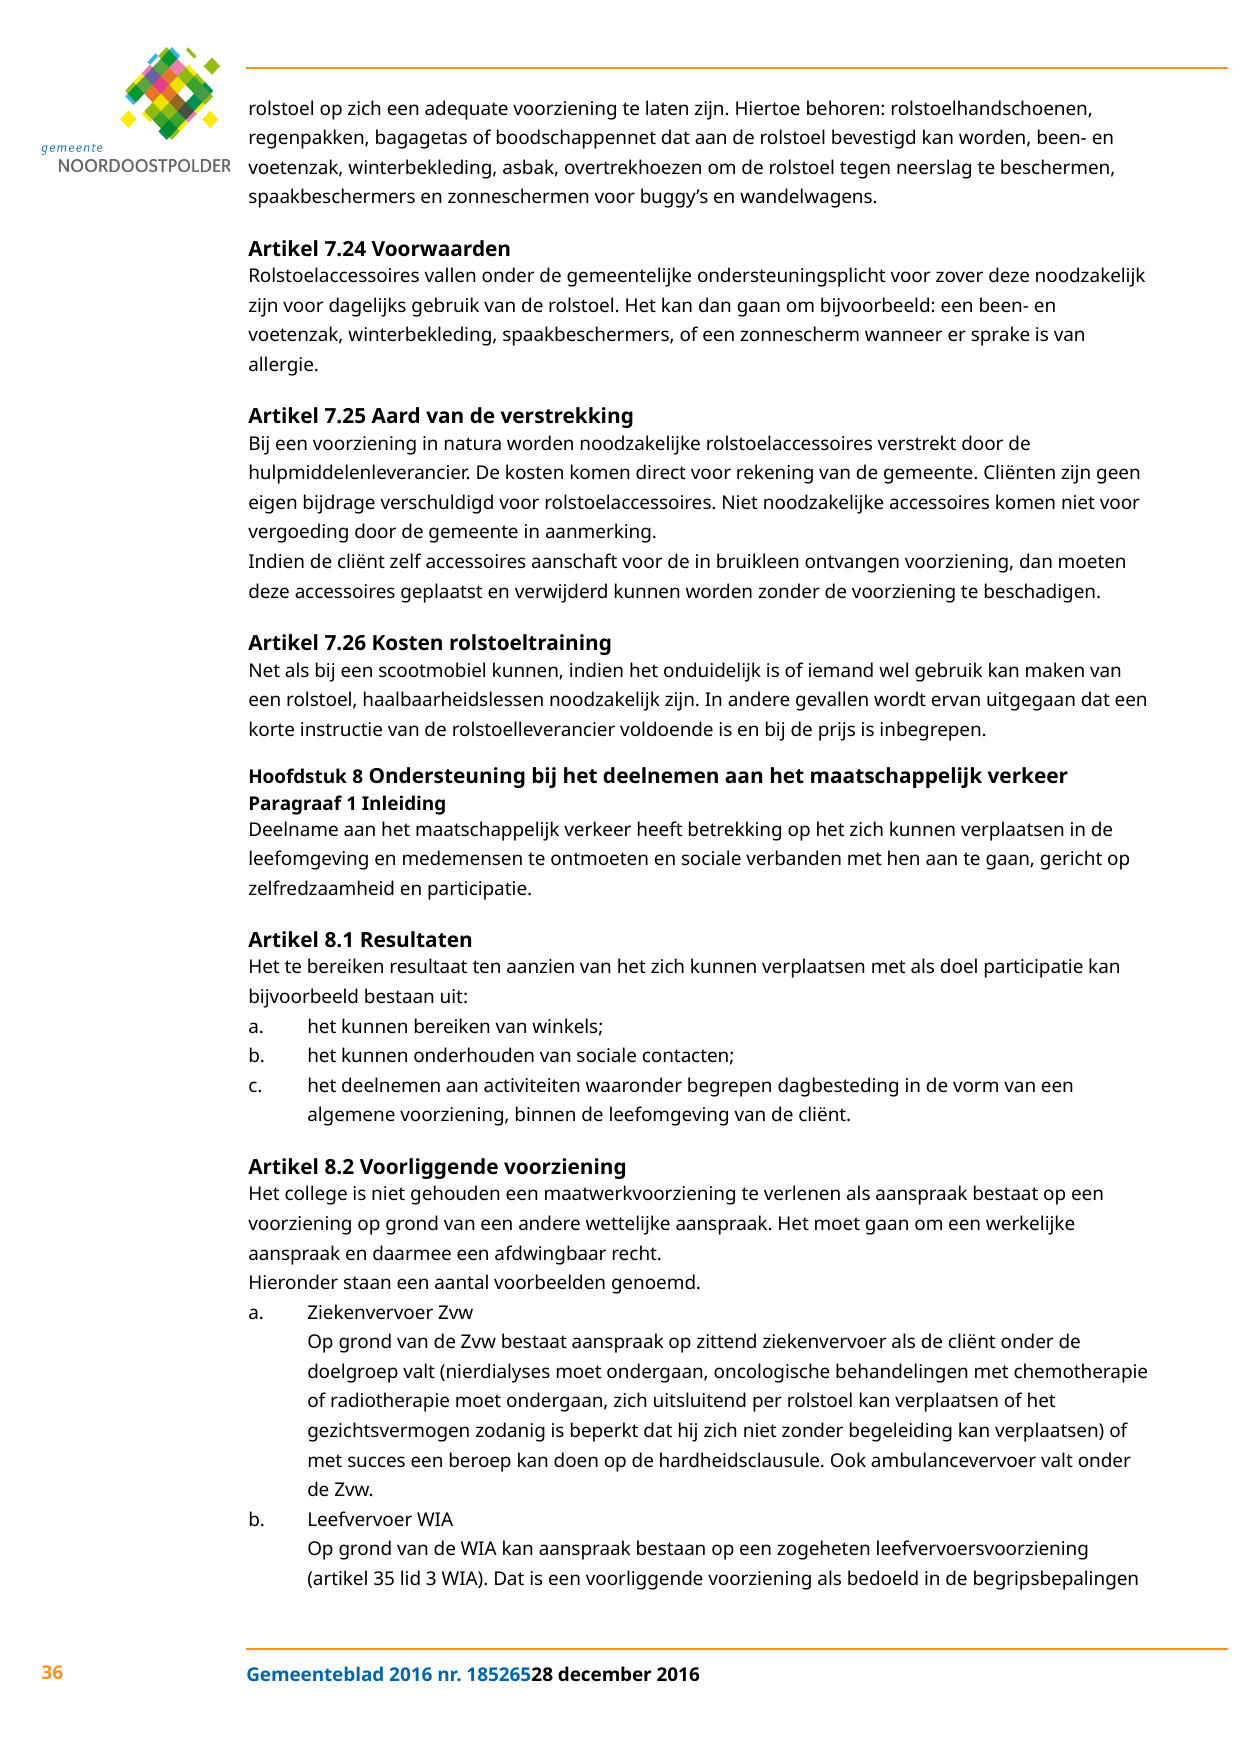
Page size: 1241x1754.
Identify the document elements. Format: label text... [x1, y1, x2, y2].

text Artikel 7.25 Aard van de verstrekking [248, 402, 1152, 430]
list het deelnemen aan activiteiten waaronder begrepen dagbesteding in de vorm van een algemene voorziening, binnen de leefomgeving van de cliënt. [248, 1072, 1152, 1127]
text Artikel 8.2 Voorliggende voorziening [248, 1152, 1152, 1181]
text Artikel 7.26 Kosten rolstoeltraining [248, 628, 1152, 657]
text Hoofdstuk 8 Ondersteuning bij het deelnemen aan het maatschappelijk verkeer [248, 762, 1152, 790]
text Indien de cliënt zelf accessoires aanschaft voor de in bruikleen ontvangen voorziening, dan moeten deze accessoires geplaatst en verwijderd kunnen worden zonder de voorziening te beschadigen. [248, 548, 1152, 604]
text Het te bereiken resultaat ten aanzien van het zich kunnen verplaatsen met als doel participatie kan bijvoorbeeld bestaan uit: [248, 954, 1152, 1009]
list Op grond van de Zvw bestaat aanspraak op zittend ziekenvervoer als de cliënt onder de doelgroep valt (nierdialyses moet ondergaan, oncologische behandelingen met chemotherapie of radiotherapie moet ondergaan, zich uitsluitend per rolstoel kan verplaatsen of het gezichtsvermogen zodanig is beperkt dat hij zich niet zonder begeleiding kan verplaatsen) of met succes een beroep kan doen op de hardheidsclausule. Ook ambulancevervoer valt onder de Zvw. [248, 1328, 1152, 1502]
text Het college is niet gehouden een maatwerkvoorziening te verlenen als aanspraak bestaat op een voorziening op grond van een andere wettelijke aanspraak. Het moet gaan om een werkelijke aanspraak en daarmee een afdwingbaar recht. [248, 1181, 1152, 1265]
picture [41, 47, 231, 172]
text rolstoel op zich een adequate voorziening te laten zijn. Hiertoe behoren: rolstoelhandschoenen, regenpakken, bagagetas of boodschappennet dat aan de rolstoel bevestigd kan worden, been- en voetenzak, winterbekleding, asbak, overtrekhoezen om de rolstoel tegen neerslag te beschermen, spaakbeschermers en zonneschermen voor buggy’s en wandelwagens. [248, 95, 1152, 209]
text Deelname aan het maatschappelijk verkeer heeft betrekking op het zich kunnen verplaatsen in de leefomgeving en medemensen te ontmoeten en sociale verbanden met hen aan te gaan, gericht op zelfredzaamheid en participatie. [248, 816, 1152, 901]
text Bij een voorziening in natura worden noodzakelijke rolstoelaccessoires verstrekt door de hulpmiddelenleverancier. De kosten komen direct voor rekening van de gemeente. Cliënten zijn geen eigen bijdrage verschuldigd voor rolstoelaccessoires. Niet noodzakelijke accessoires komen niet voor vergoeding door de gemeente in aanmerking. [248, 430, 1152, 544]
list het kunnen bereiken van winkels; [248, 1013, 1152, 1039]
list het kunnen onderhouden van sociale contacten; [248, 1042, 1152, 1068]
list Leefvervoer WIA [248, 1506, 1152, 1532]
text Rolstoelaccessoires vallen onder de gemeentelijke ondersteuningsplicht voor zover deze noodzakelijk zijn voor dagelijks gebruik van de rolstoel. Het kan dan gaan om bijvoorbeeld: een been- en voetenzak, winterbekleding, spaakbeschermers, of een zonnescherm wanneer er sprake is van allergie. [248, 262, 1152, 377]
text Paragraaf 1 Inleiding [248, 790, 1152, 816]
text Artikel 8.1 Resultaten [248, 925, 1152, 954]
text Artikel 7.24 Voorwaarden [248, 234, 1152, 262]
text Hieronder staan een aantal voorbeelden genoemd. [248, 1269, 1152, 1295]
text Net als bij een scootmobiel kunnen, indien het onduidelijk is of iemand wel gebruik kan maken van een rolstoel, haalbaarheidslessen noodzakelijk zijn. In andere gevallen wordt ervan uitgegaan dat een korte instructie van de rolstoelleverancier voldoende is en bij de prijs is inbegrepen. [248, 657, 1152, 742]
list Ziekenvervoer Zvw [248, 1299, 1152, 1324]
list Op grond van de WIA kan aanspraak bestaan op een zogeheten leefvervoersvoorziening (artikel 35 lid 3 WIA). Dat is een voorliggende voorziening als bedoeld in de begripsbepalingen [248, 1536, 1152, 1591]
